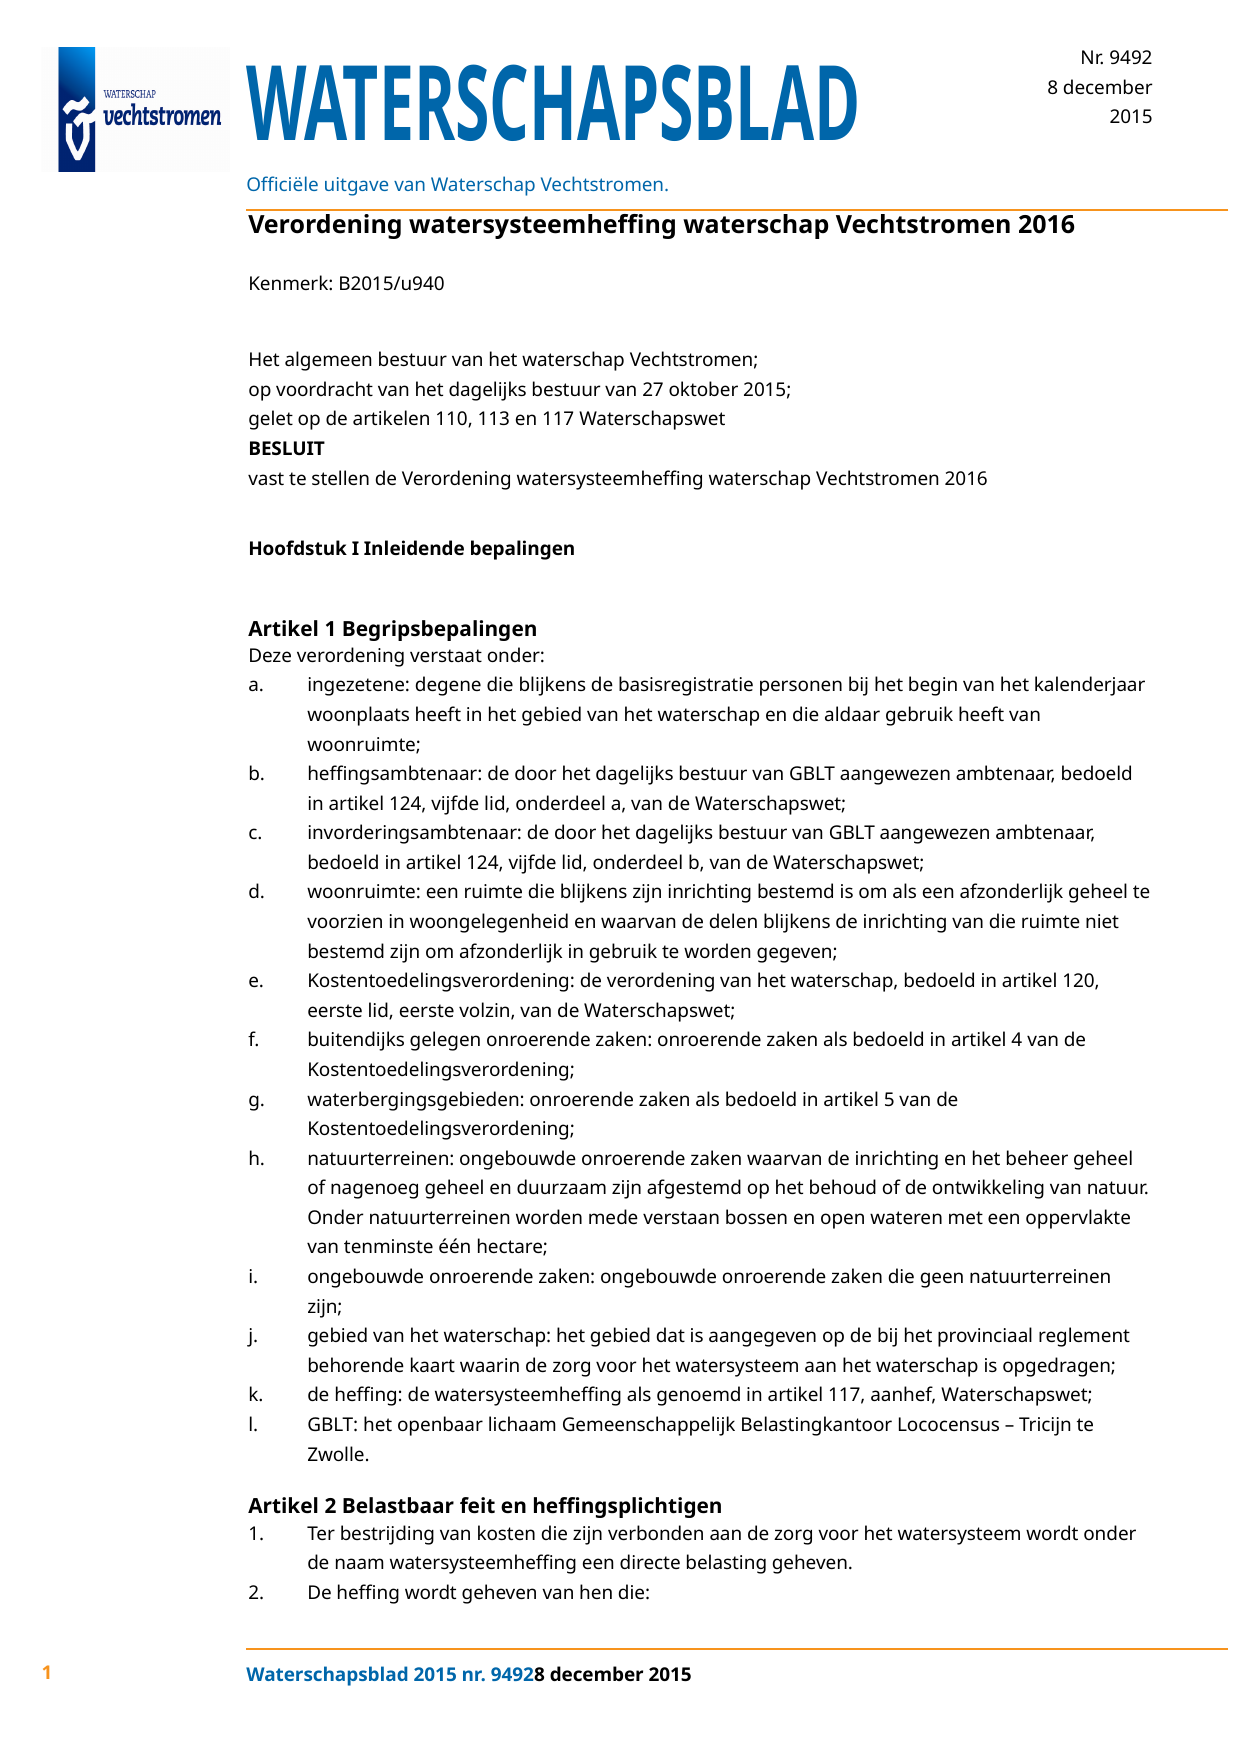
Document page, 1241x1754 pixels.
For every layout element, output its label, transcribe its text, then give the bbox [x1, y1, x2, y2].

text Deze verordening verstaat onder: [248, 642, 1152, 668]
text Verordening watersysteemheffing waterschap Vechtstromen 2016 [248, 211, 1152, 241]
text BESLUIT [248, 435, 1152, 461]
picture [41, 47, 231, 172]
text Kenmerk: B2015/u940 [248, 270, 1152, 296]
text Artikel 2 Belastbaar feit en heffingsplichtigen [248, 1491, 1152, 1520]
list woonruimte: een ruimte die blijkens zijn inrichting bestemd is om als een afzonderlijk geheel te voorzien in woongelegenheid en waarvan de delen blijkens de inrichting van die ruimte niet bestemd zijn om afzonderlijk in gebruik te worden gegeven; [248, 879, 1152, 964]
list heffingsambtenaar: de door het dagelijks bestuur van GBLT aangewezen ambtenaar, bedoeld in artikel 124, vijfde lid, onderdeel a, van de Waterschapswet; [248, 760, 1152, 816]
list ingezetene: degene die blijkens de basisregistratie personen bij het begin van het kalenderjaar woonplaats heeft in het gebied van het waterschap en die aldaar gebruik heeft van woonruimte; [248, 672, 1152, 757]
list gebied van het waterschap: het gebied dat is aangegeven op de bij het provinciaal reglement behorende kaart waarin de zorg voor het watersysteem aan het waterschap is opgedragen; [248, 1322, 1152, 1378]
list ongebouwde onroerende zaken: ongebouwde onroerende zaken die geen natuurterreinen zijn; [248, 1263, 1152, 1319]
list Kostentoedelingsverordening: de verordening van het waterschap, bedoeld in artikel 120, eerste lid, eerste volzin, van de Waterschapswet; [248, 967, 1152, 1023]
list GBLT: het openbaar lichaam Gemeenschappelijk Belastingkantoor Lococensus – Tricijn te Zwolle. [248, 1411, 1152, 1467]
text gelet op de artikelen 110, 113 en 117 Waterschapswet [248, 406, 1152, 431]
list invorderingsambtenaar: de door het dagelijks bestuur van GBLT aangewezen ambtenaar, bedoeld in artikel 124, vijfde lid, onderdeel b, van de Waterschapswet; [248, 819, 1152, 875]
list De heffing wordt geheven van hen die: [248, 1579, 1152, 1604]
text vast te stellen de Verordening watersysteemheffing waterschap Vechtstromen 2016 [248, 465, 1152, 491]
text Het algemeen bestuur van het waterschap Vechtstromen; [248, 346, 1152, 372]
list waterbergingsgebieden: onroerende zaken als bedoeld in artikel 5 van de Kostentoedelingsverordening; [248, 1086, 1152, 1141]
text op voordracht van het dagelijks bestuur van 27 oktober 2015; [248, 376, 1152, 402]
text Artikel 1 Begripsbepalingen [248, 614, 1152, 642]
list buitendijks gelegen onroerende zaken: onroerende zaken als bedoeld in artikel 4 van de Kostentoedelingsverordening; [248, 1027, 1152, 1082]
list de heffing: de watersysteemheffing als genoemd in artikel 117, aanhef, Waterschapswet; [248, 1382, 1152, 1407]
list Ter bestrijding van kosten die zijn verbonden aan de zorg voor het watersysteem wordt onder de naam watersysteemheffing een directe belasting geheven. [248, 1520, 1152, 1575]
list natuurterreinen: ongebouwde onroerende zaken waarvan de inrichting en het beheer geheel of nagenoeg geheel en duurzaam zijn afgestemd op het behoud of de ontwikkeling van natuur. Onder natuurterreinen worden mede verstaan bossen en open wateren met een oppervlakte van tenminste één hectare; [248, 1145, 1152, 1259]
text Hoofdstuk I Inleidende bepalingen [248, 524, 1152, 564]
